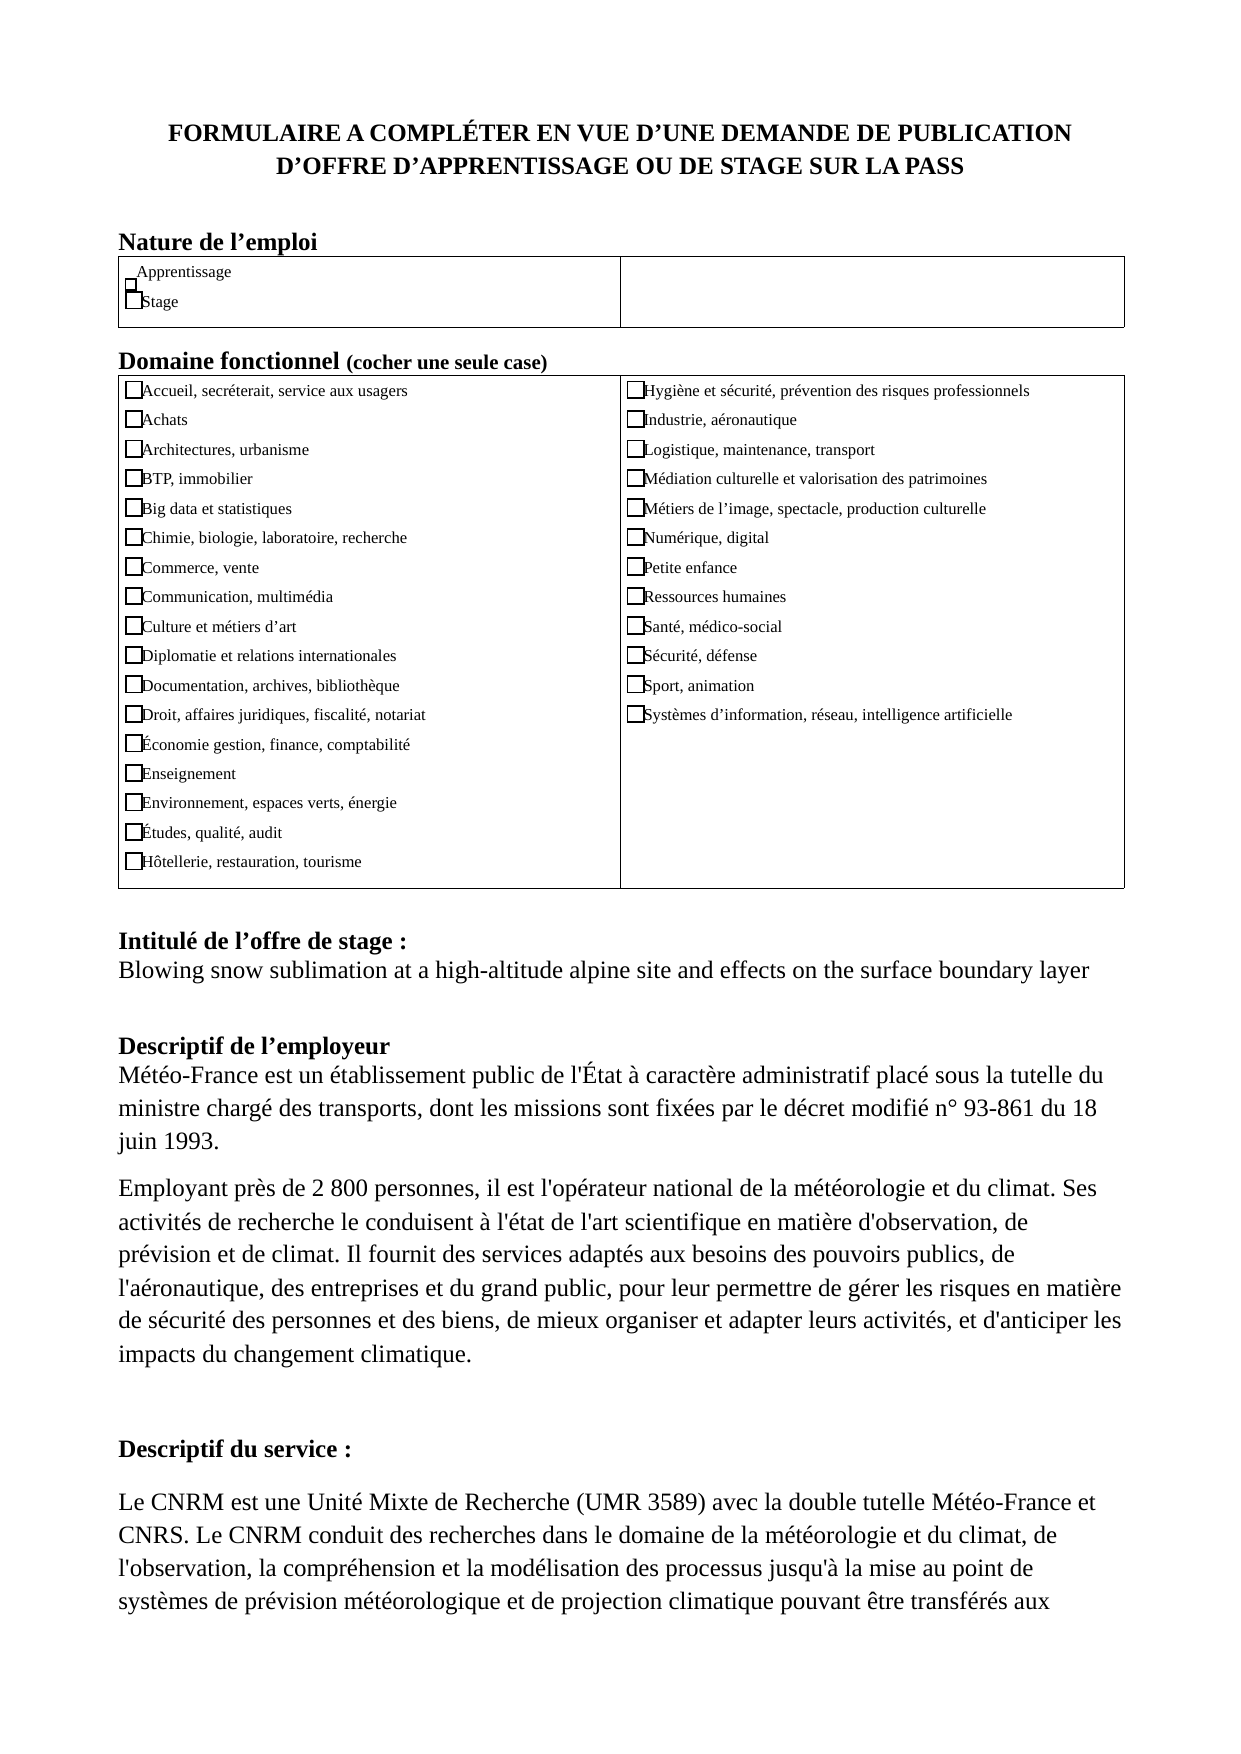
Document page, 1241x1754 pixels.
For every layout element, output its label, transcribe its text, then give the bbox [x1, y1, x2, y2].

text Descriptif de l’employeur [118, 1031, 1122, 1060]
table_header Accueil, secréterait, service aux usagers Achats Architectures, urbanisme BTP, immobilier Big data et statistiques Chimie, biologie, laboratoire, recherche Commerce, vente Communication, multimédia Culture et métiers d’art Diplomatie et relations internationales Documentation, archives, bibliothèque Droit, affaires juridiques, fiscalité, notariat Économie gestion, finance, comptabilité Enseignement Environnement, espaces verts, énergie Études, qualité, audit Hôtellerie, restauration, tourisme [119, 376, 620, 887]
text Intitulé de l’offre de stage : [118, 926, 1122, 955]
table_header Hygiène et sécurité, prévention des risques professionnels Industrie, aéronautique Logistique, maintenance, transport Médiation culturelle et valorisation des patrimoines Métiers de l’image, spectacle, production culturelle Numérique, digital Petite enfance Ressources humaines Santé, médico-social Sécurité, défense Sport, animation Systèmes d’information, réseau, intelligence artificielle [621, 376, 1124, 887]
text Domaine fonctionnel (cocher une seule case) [118, 346, 1122, 375]
text Descriptif du service : [118, 1434, 1122, 1463]
table_header Apprentissage Stage [119, 257, 620, 327]
text FORMULAIRE A COMPLÉTER EN VUE D’UNE DEMANDE DE PUBLICATION D’OFFRE D’APPRENTISSAGE OU DE STAGE SUR LA PASS [118, 118, 1122, 180]
text Météo-France est un établissement public de l'État à caractère administratif placé sous la tutelle du ministre chargé des transports, dont les missions sont fixées par le décret modifié n° 93-861 du 18 juin 1993. [118, 1060, 1122, 1155]
table_header [621, 257, 1124, 327]
text Blowing snow sublimation at a high-altitude alpine site and effects on the surface boundary layer [118, 955, 1122, 983]
text Nature de l’emploi [118, 227, 1122, 256]
text Employant près de 2 800 personnes, il est l'opérateur national de la météorologie et du climat. Ses activités de recherche le conduisent à l'état de l'art scientifique en matière d'observation, de prévision et de climat. Il fournit des services adaptés aux besoins des pouvoirs publics, de l'aéronautique, des entreprises et du grand public, pour leur permettre de gérer les risques en matière de sécurité des personnes et des biens, de mieux organiser et adapter leurs activités, et d'anticiper les impacts du changement climatique. [118, 1173, 1122, 1367]
text Le CNRM est une Unité Mixte de Recherche (UMR 3589) avec la double tutelle Météo-France et CNRS. Le CNRM conduit des recherches dans le domaine de la météorologie et du climat, de l'observation, la compréhension et la modélisation des processus jusqu'à la mise au point de systèmes de prévision météorologique et de projection climatique pouvant être transférés aux [118, 1487, 1122, 1614]
